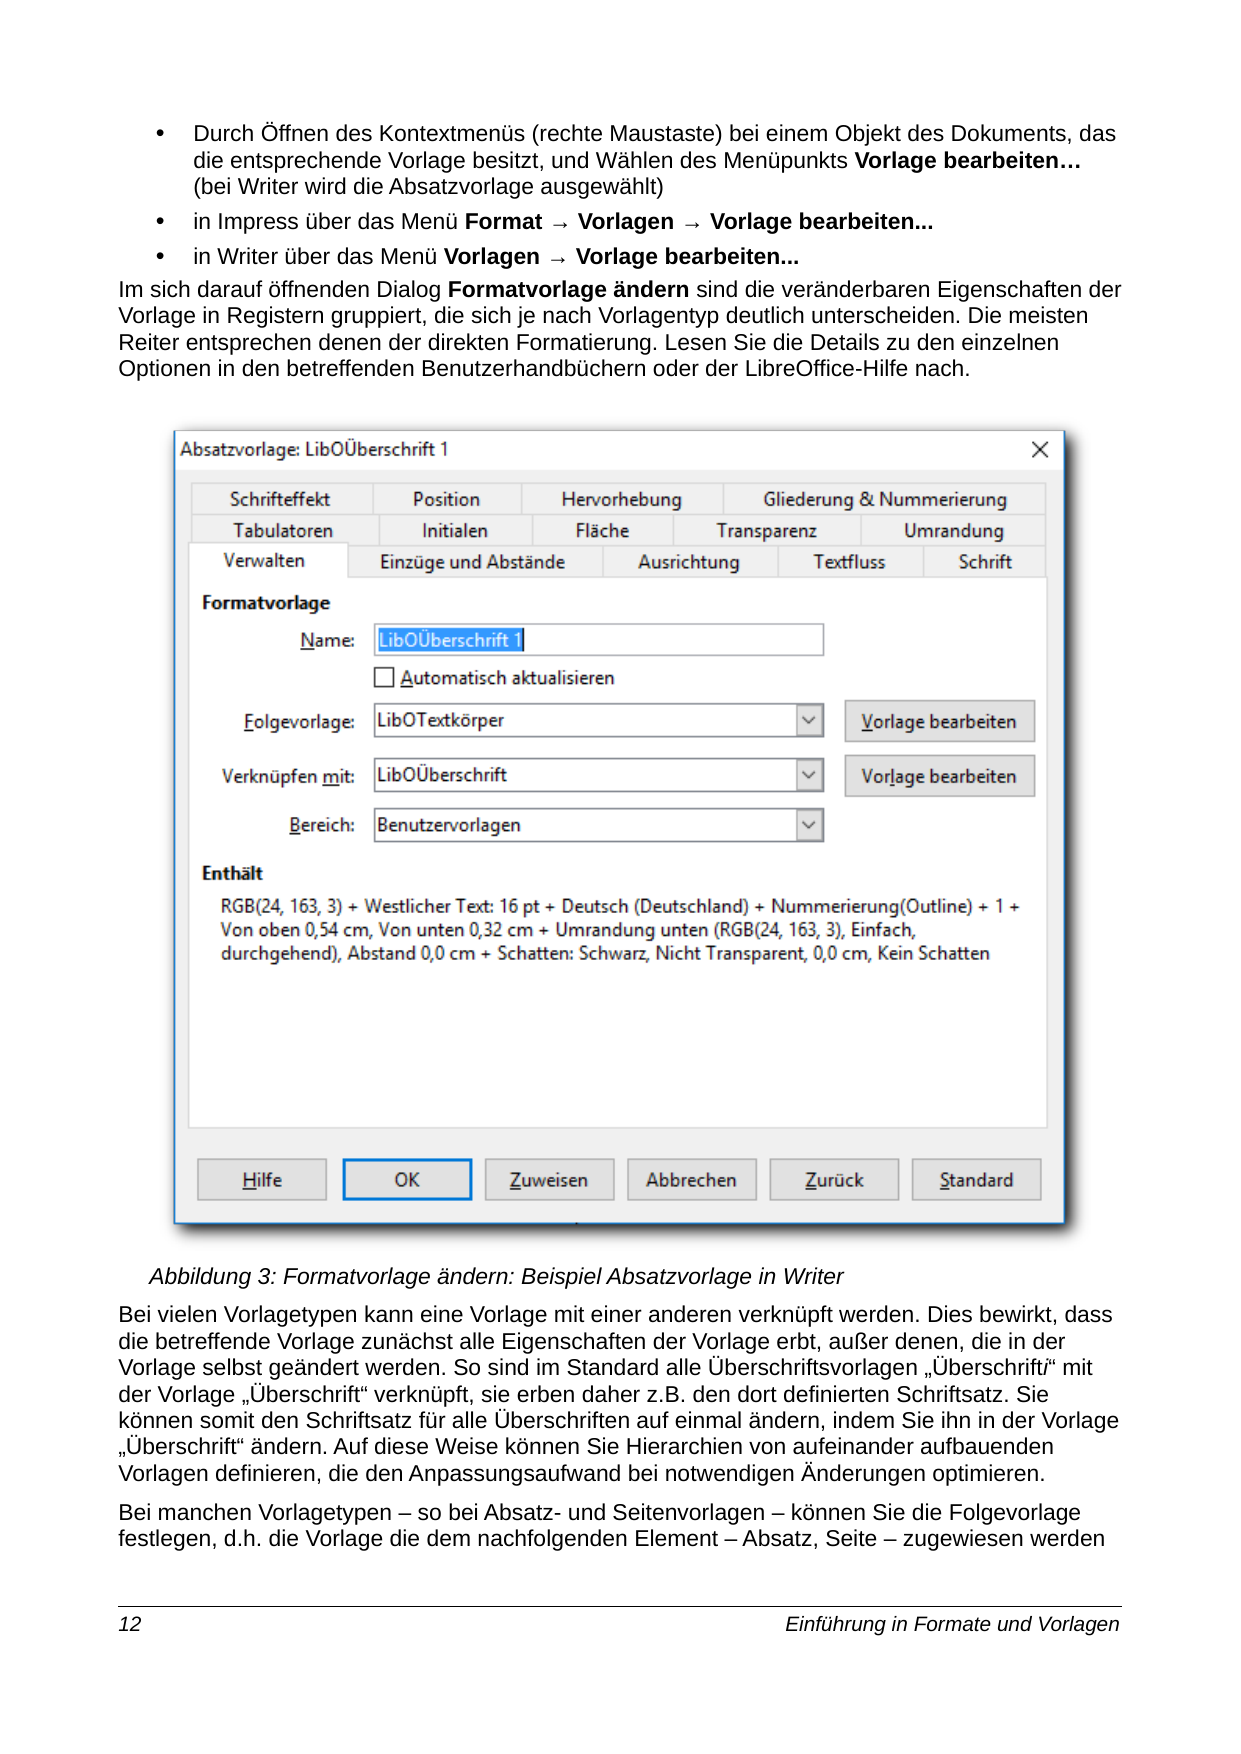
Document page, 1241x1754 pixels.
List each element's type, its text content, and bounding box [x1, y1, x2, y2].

picture [149, 406, 1092, 1251]
text Im sich darauf öffnenden Dialog Formatvorlage ändern sind die veränderbaren Eigenschaften der Vorlage in Registern gruppiert, die sich je nach Vorlagentyp deutlich unterscheiden. Die meisten Reiter entsprechen denen der direkten Formatierung. Lesen Sie die Details zu den einzelnen Optionen in den betreffenden Benutzerhandbüchern oder der LibreOffice-Hilfe nach. [118, 276, 1122, 381]
list in Writer über das Menü Vorlagen → Vorlage bearbeiten... [156, 241, 1122, 269]
list in Impress über das Menü Format → Vorlagen → Vorlage bearbeiten... [156, 206, 1122, 234]
text Bei vielen Vorlagetypen kann eine Vorlage mit einer anderen verknüpft werden. Dies bewirkt, dass die betreffende Vorlage zunächst alle Eigenschaften der Vorlage erbt, außer denen, die in der Vorlage selbst geändert werden. So sind im Standard alle Überschriftsvorlagen „Überschrifti“ mit der Vorlage „Überschrift“ verknüpft, sie erben daher z.B. den dort definierten Schriftsatz. Sie können somit den Schriftsatz für alle Überschriften auf einmal ändern, indem Sie ihn in der Vorlage „Überschrift“ ändern. Auf diese Weise können Sie Hierarchien von aufeinander aufbauenden Vorlagen definieren, die den Anpassungsaufwand bei notwendigen Änderungen optimieren. [118, 1301, 1122, 1486]
text Bei manchen Vorlagetypen – so bei Absatz- und Seitenvorlagen – können Sie die Folgevorlage festlegen, d.h. die Vorlage die dem nachfolgenden Element – Absatz, Seite – zugewiesen werden [118, 1498, 1122, 1551]
list Durch Öffnen des Kontextmenüs (rechte Maustaste) bei einem Objekt des Dokuments, das die entsprechende Vorlage besitzt, und Wählen des Menüpunkts Vorlage bearbeiten… (bei Writer wird die Absatzvorlage ausgewählt) [156, 118, 1122, 199]
text Abbildung 3: Formatvorlage ändern: Beispiel Absatzvorlage in Writer [149, 1263, 1091, 1289]
